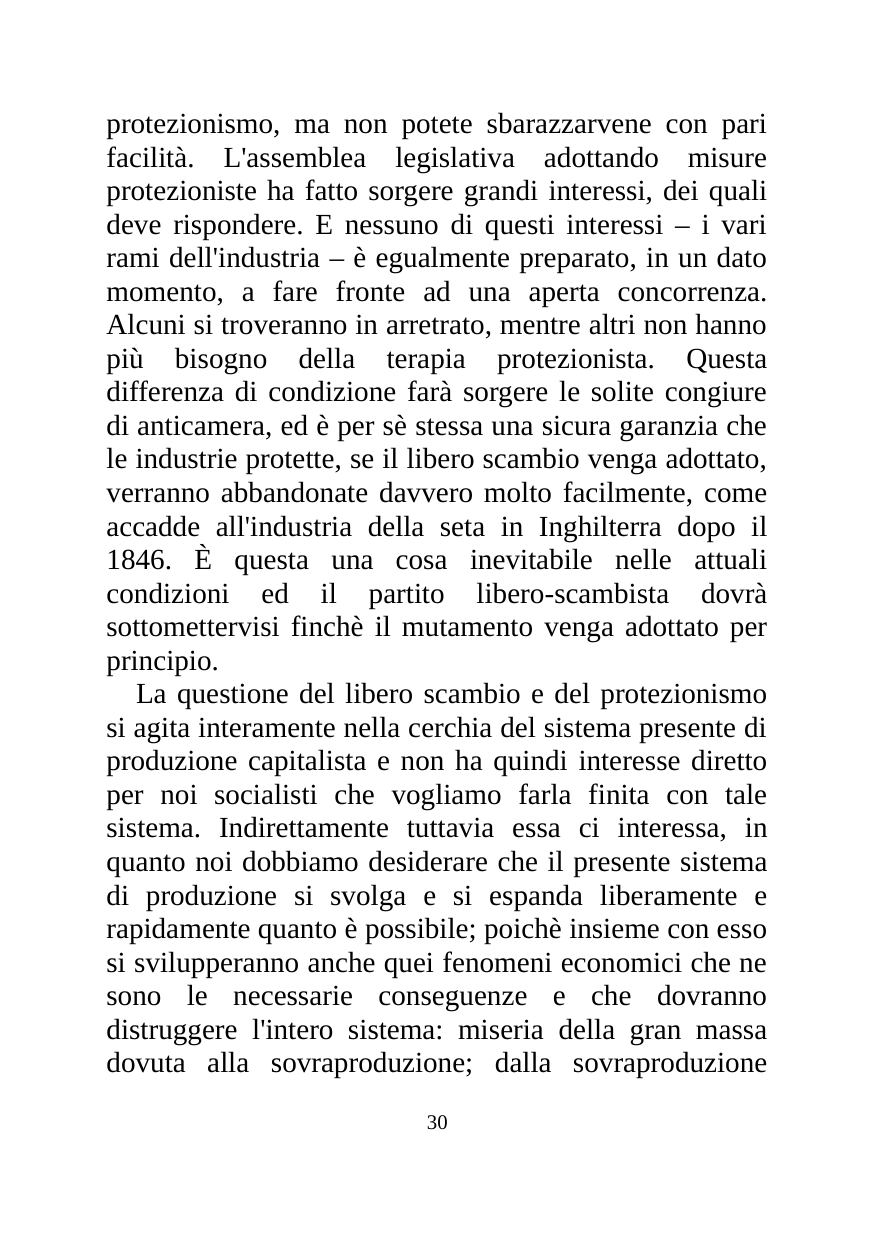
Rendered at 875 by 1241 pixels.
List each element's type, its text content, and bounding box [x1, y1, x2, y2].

text protezionismo, ma non potete sbarazzarvene con pari facilità. L'assemblea legislativa adottando misure protezioniste ha fatto sorgere grandi interessi, dei quali deve rispondere. E nessuno di questi interessi – i vari rami dell'industria – è egualmente preparato, in un dato momento, a fare fronte ad una aperta concorrenza. Alcuni si troveranno in arretrato, mentre altri non hanno più bisogno della terapia protezionista. Questa differenza di condizione farà sorgere le solite congiure di anticamera, ed è per sè stessa una sicura garanzia che le industrie protette, se il libero scambio venga adottato, verranno abbandonate davvero molto facilmente, come accadde all'industria della seta in Inghilterra dopo il 1846. È questa una cosa inevitabile nelle attuali condizioni ed il partito libero-scambista dovrà sottomettervisi finchè il mutamento venga adottato per principio. [106, 106, 768, 676]
text La questione del libero scambio e del protezionismo si agita interamente nella cerchia del sistema presente di produzione capitalista e non ha quindi interesse diretto per noi socialisti che vogliamo farla finita con tale sistema. Indirettamente tuttavia essa ci interessa, in quanto noi dobbiamo desiderare che il presente sistema di produzione si svolga e si espanda liberamente e rapidamente quanto è possibile; poichè insieme con esso si svilupperanno anche quei fenomeni economici che ne sono le necessarie conseguenze e che dovranno distruggere l'intero sistema: miseria della gran massa dovuta alla sovraproduzione; dalla sovraproduzione [106, 676, 768, 1079]
